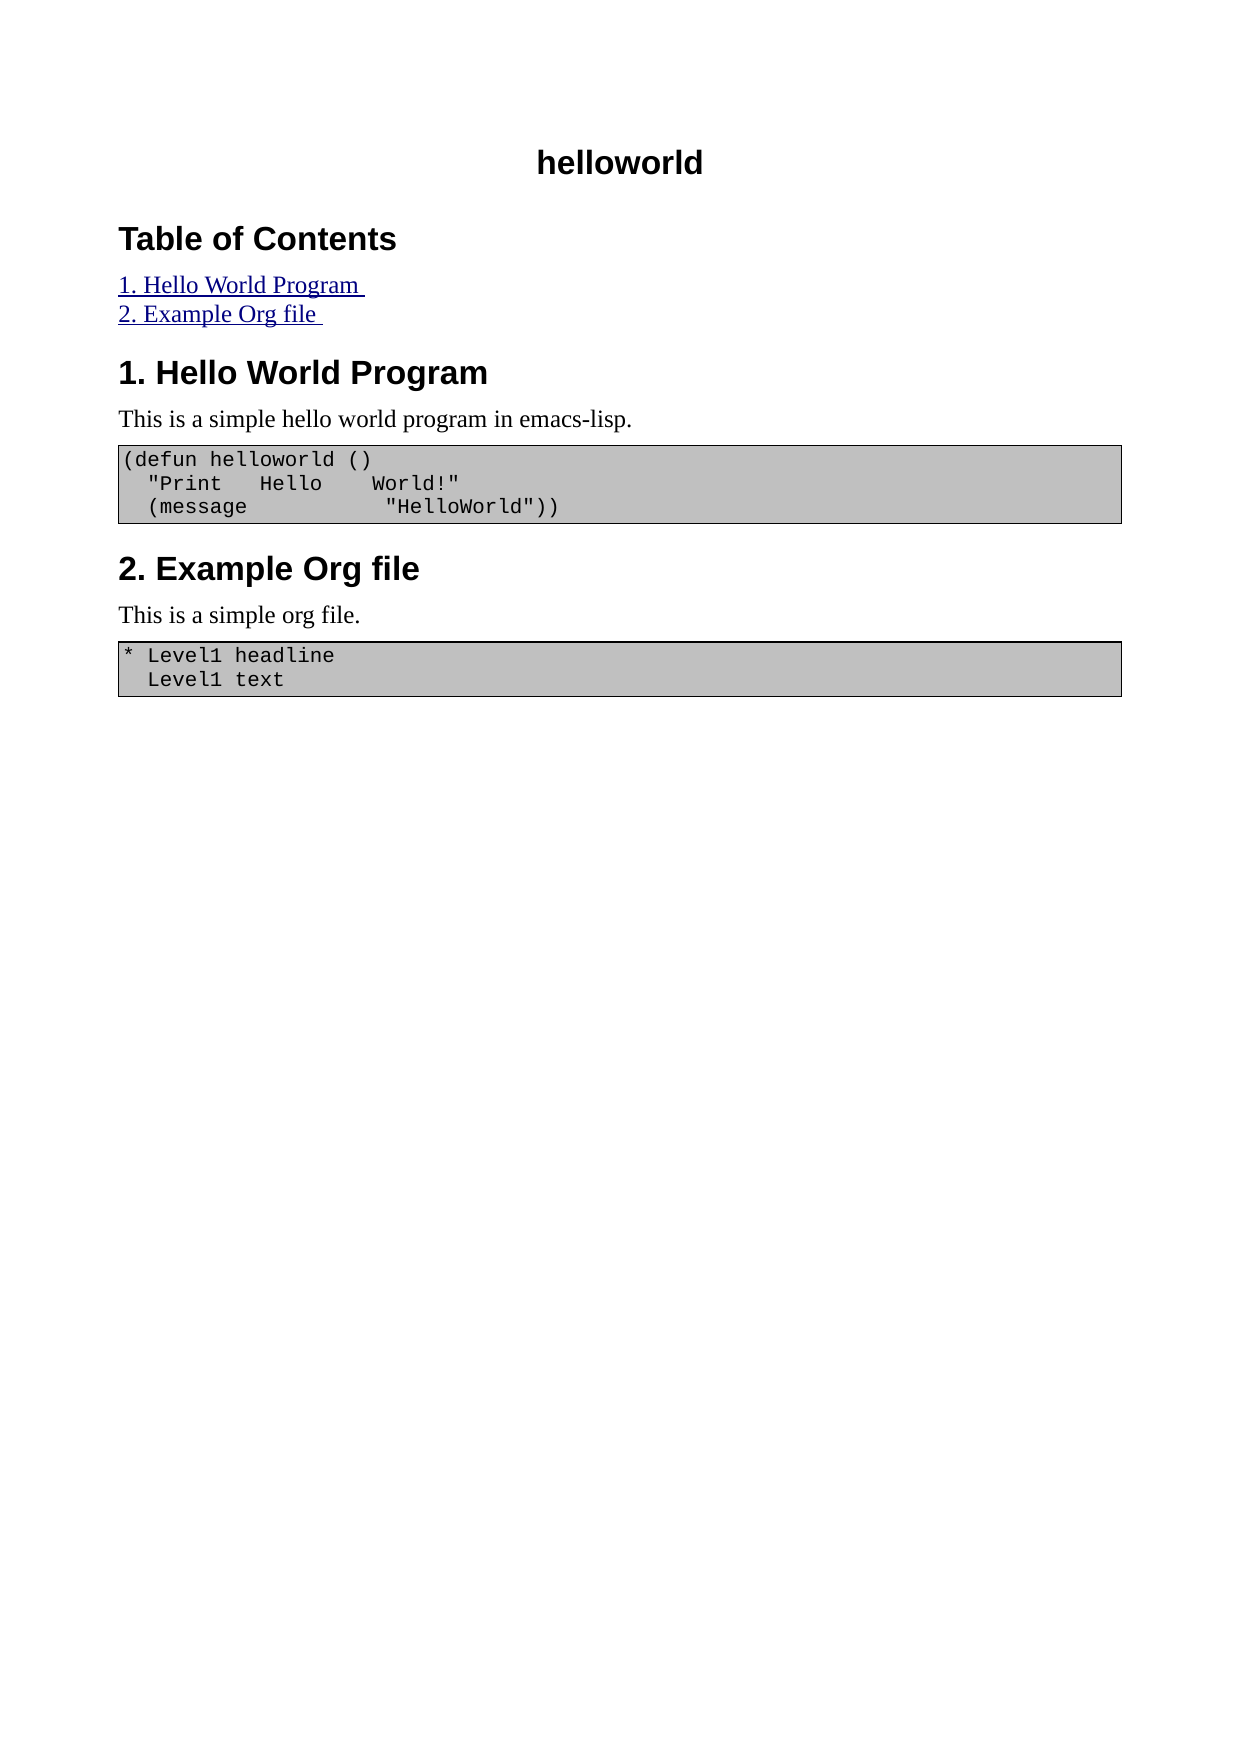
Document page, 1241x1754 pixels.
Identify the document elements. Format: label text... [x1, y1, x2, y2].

subtitle Table of Contents [118, 219, 1122, 258]
title helloworld [118, 143, 1122, 182]
subtitle Example Org file [118, 549, 1122, 588]
text (message "HelloWorld")) [119, 492, 1121, 523]
text "Print Hello World!" [119, 469, 1121, 492]
subtitle Hello World Program [118, 353, 1122, 391]
text This is a simple org file. [118, 600, 1122, 629]
text Level1 text [119, 665, 1121, 696]
text 1. Hello World Program [118, 270, 1122, 299]
text (defun helloworld () [119, 446, 1121, 469]
text 2. Example Org file [118, 299, 1122, 328]
text * Level1 headline [119, 643, 1121, 665]
text This is a simple hello world program in emacs-lisp. [118, 404, 1122, 433]
